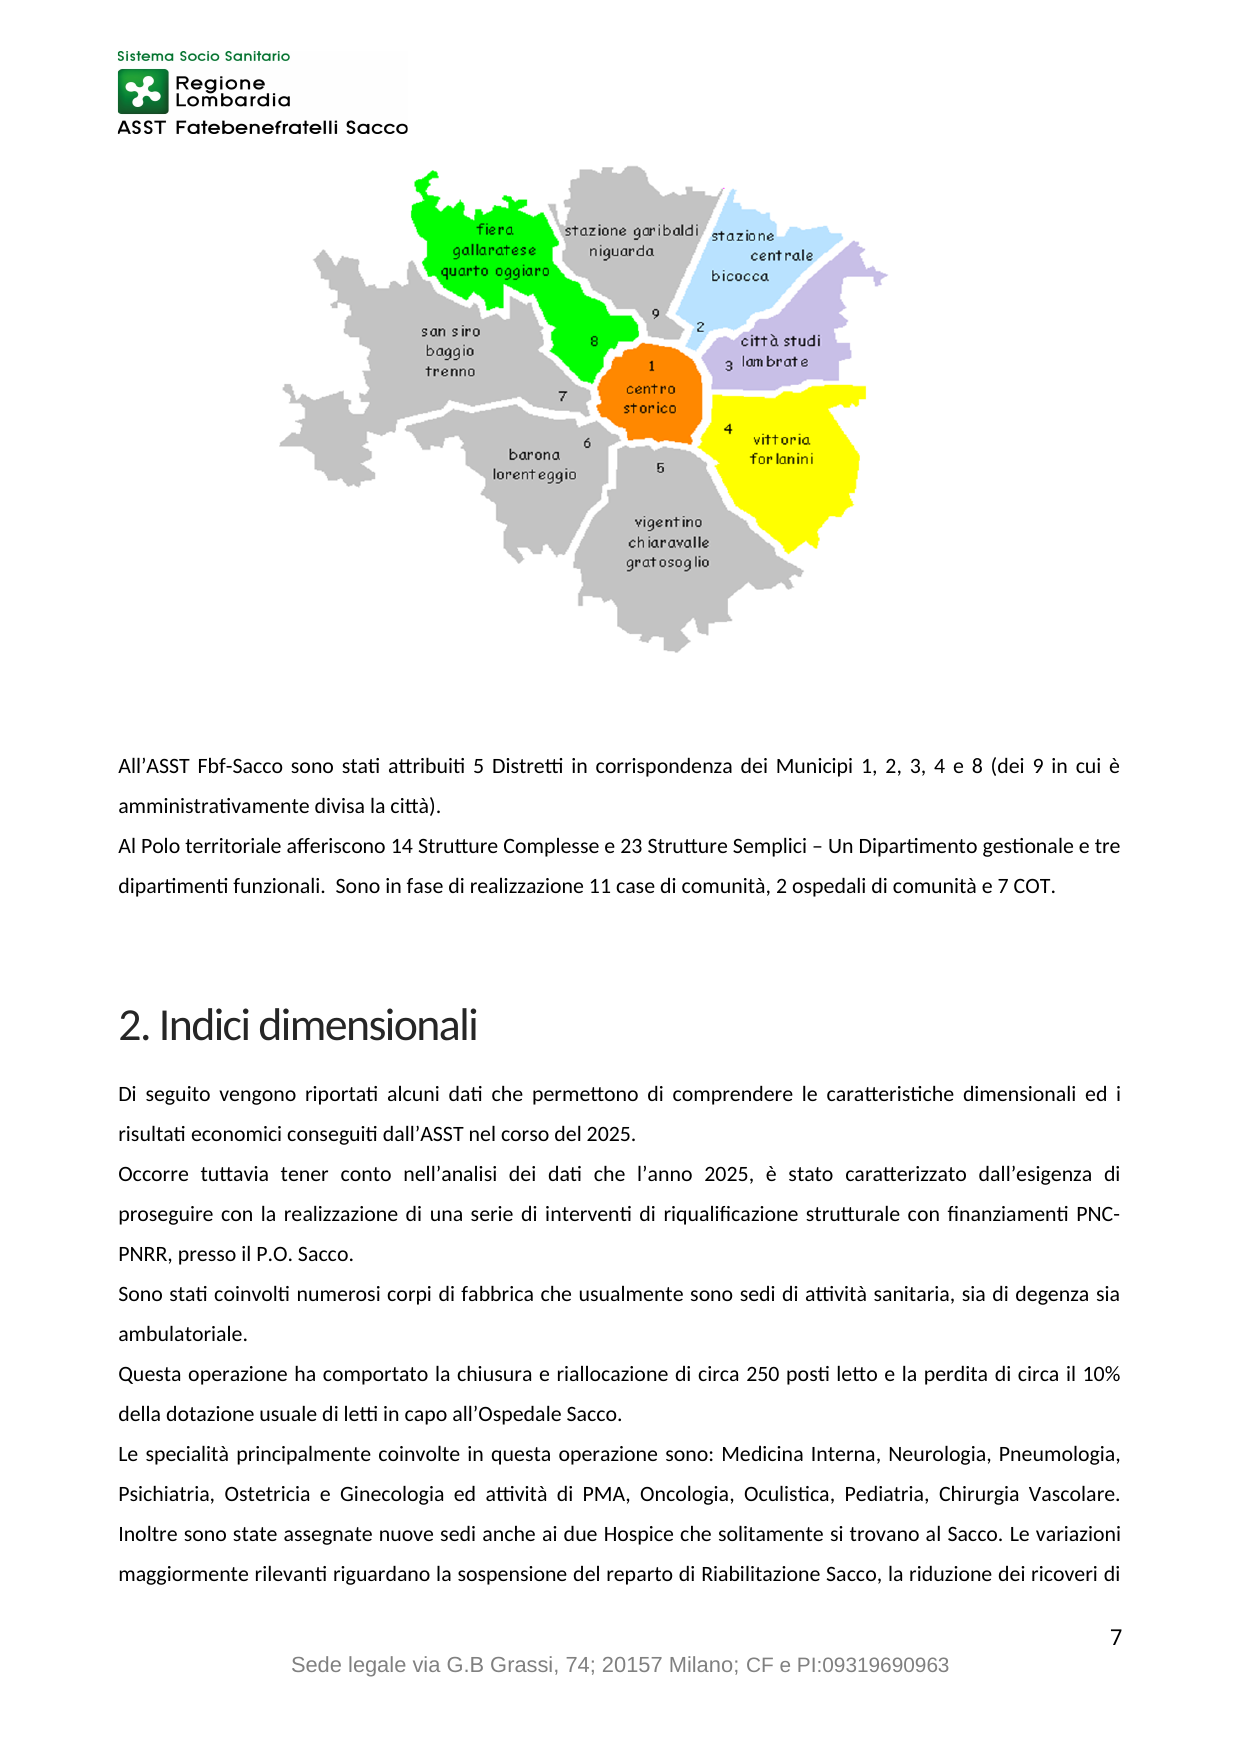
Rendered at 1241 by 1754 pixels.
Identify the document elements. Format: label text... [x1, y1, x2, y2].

text 2. Indici dimensionali [118, 996, 1122, 1052]
text Questa operazione ha comportato la chiusura e riallocazione di circa 250 posti letto e la perdita di circa il 10% della dotazione usuale di letti in capo all’Ospedale Sacco. [118, 1360, 1122, 1427]
text Al Polo territoriale afferiscono 14 Strutture Complesse e 23 Strutture Semplici – Un Dipartimento gestionale e tre dipartimenti funzionali. Sono in fase di realizzazione 11 case di comunità, 2 ospedali di comunità e 7 COT. [118, 832, 1122, 899]
text Sono stati coinvolti numerosi corpi di fabbrica che usualmente sono sedi di attività sanitaria, sia di degenza sia ambulatoriale. [118, 1280, 1122, 1347]
text Di seguito vengono riportati alcuni dati che permettono di comprendere le caratteristiche dimensionali ed i risultati economici conseguiti dall’ASST nel corso del 2025. [118, 1080, 1122, 1147]
text Le specialità principalmente coinvolte in questa operazione sono: Medicina Interna, Neurologia, Pneumologia, Psichiatria, Ostetricia e Ginecologia ed attività di PMA, Oncologia, Oculistica, Pediatria, Chirurgia Vascolare. Inoltre sono state assegnate nuove sedi anche ai due Hospice che solitamente si trovano al Sacco. Le variazioni maggiormente rilevanti riguardano la sospensione del reparto di Riabilitazione Sacco, la riduzione dei ricoveri di [118, 1440, 1122, 1587]
text Occorre tuttavia tener conto nell’analisi dei dati che l’anno 2025, è stato caratterizzato dall’esigenza di proseguire con la realizzazione di una serie di interventi di riqualificazione strutturale con finanziamenti PNC- PNRR, presso il P.O. Sacco. [118, 1160, 1122, 1267]
text All’ASST Fbf-Sacco sono stati attribuiti 5 Distretti in corrispondenza dei Municipi 1, 2, 3, 4 e 8 (dei 9 in cui è amministrativamente divisa la città). [118, 752, 1122, 819]
